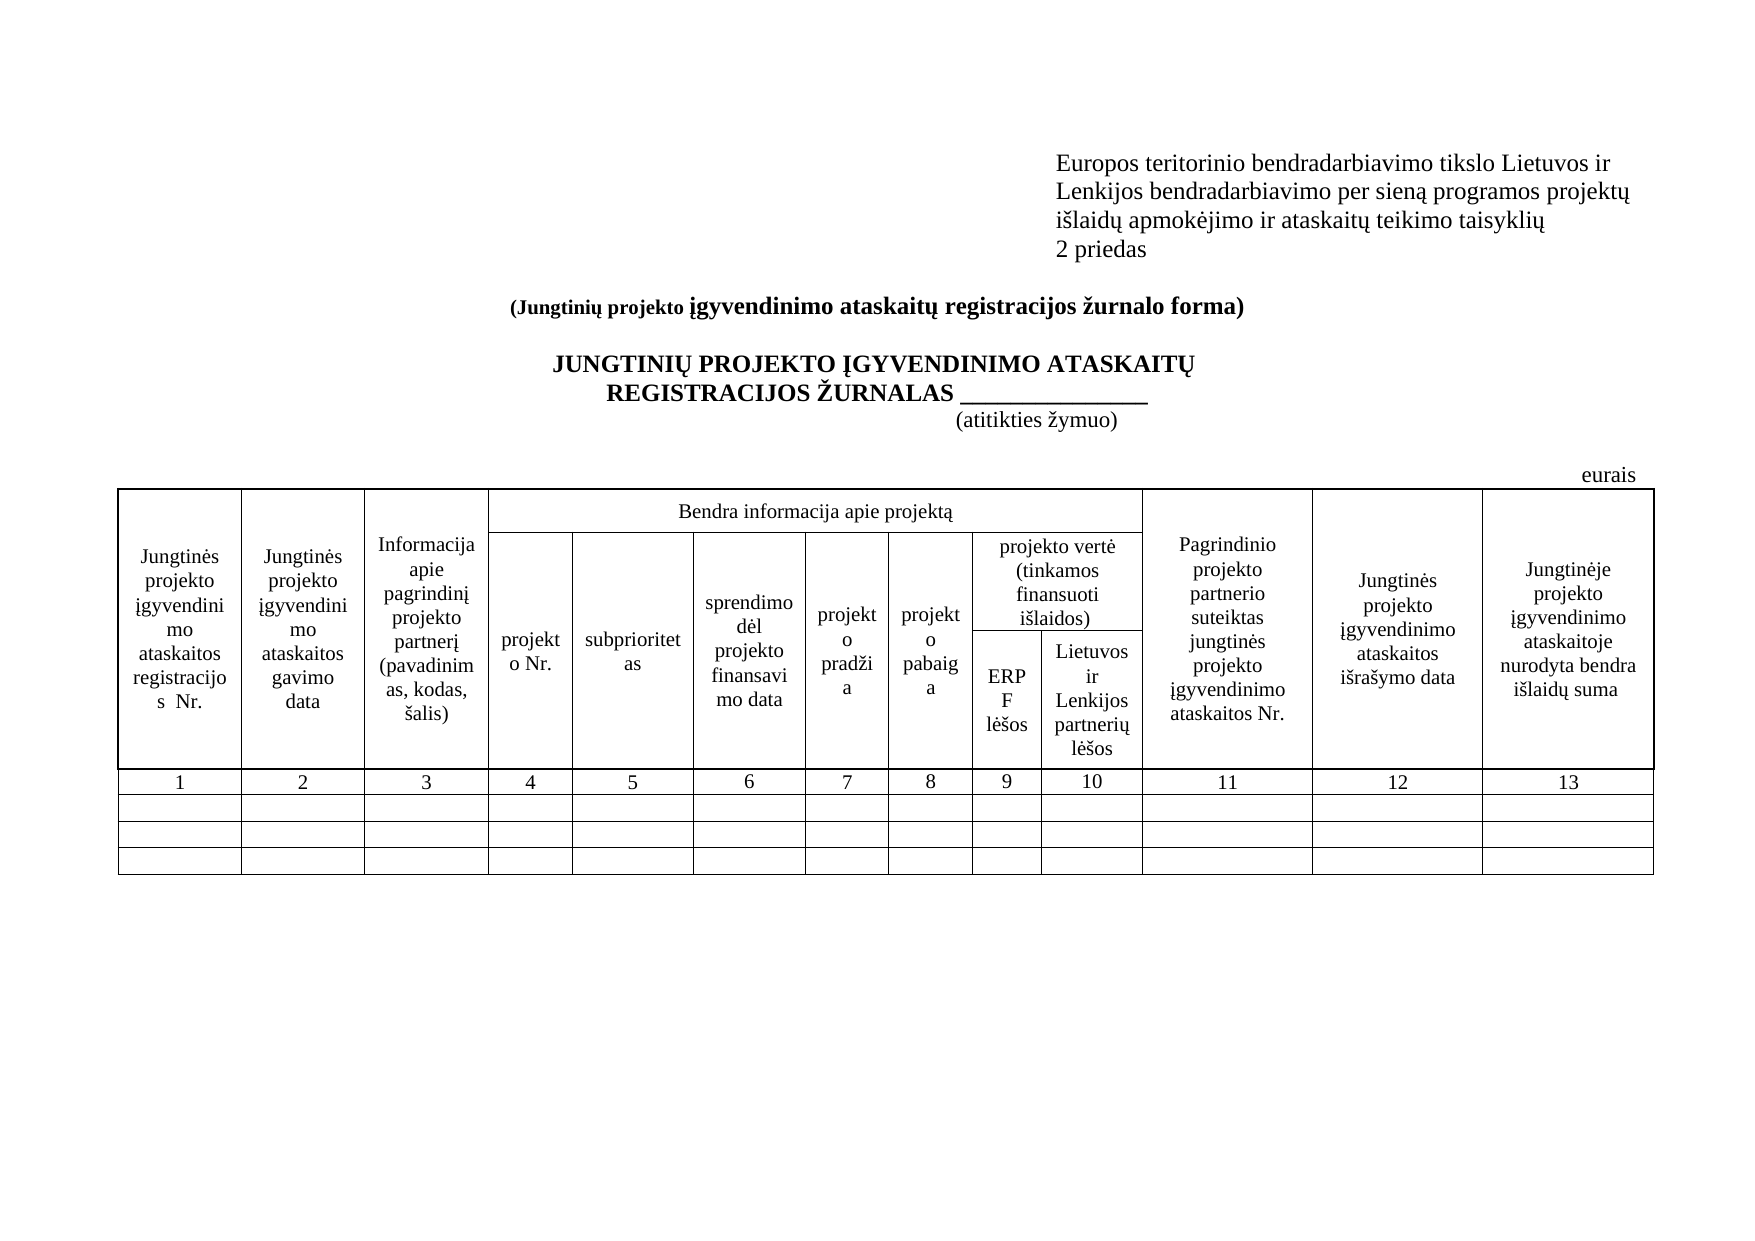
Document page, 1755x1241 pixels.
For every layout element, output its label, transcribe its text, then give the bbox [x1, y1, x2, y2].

table_cell [1042, 822, 1142, 847]
table_cell [1143, 848, 1312, 874]
table_cell [694, 848, 805, 874]
table_header Informacija apie pagrindinį projekto partnerį (pavadinimas, kodas, šalis) [365, 490, 488, 767]
table_cell [806, 822, 888, 847]
table_cell [489, 795, 572, 821]
table_cell [1042, 795, 1142, 821]
table_cell [1143, 822, 1312, 847]
table_header Pagrindinio projekto partnerio suteiktas jungtinės projekto įgyvendinimo ataskaitos Nr. [1143, 490, 1312, 767]
table_cell [1143, 795, 1312, 821]
table_cell 1 [119, 770, 241, 794]
table_header Jungtinės projekto įgyvendinimo ataskaitos išrašymo data [1313, 490, 1482, 767]
text 2 priedas [1056, 234, 1636, 263]
table_cell [573, 822, 693, 847]
table_cell 4 [489, 770, 572, 794]
table_cell [573, 795, 693, 821]
table_cell [119, 848, 241, 874]
table_cell sprendimo dėl projekto finansavimo data [694, 533, 805, 767]
table_cell [489, 822, 572, 847]
text (atitikties žymuo) [956, 406, 1636, 433]
table_cell [694, 822, 805, 847]
text Lenkijos bendradarbiavimo per sieną programos projektų [1056, 176, 1636, 205]
text JUNGTINIŲ PROJEKTO ĮGYVENDINIMO ATASKAITŲ [118, 349, 1636, 378]
table_cell [1483, 848, 1653, 874]
text išlaidų apmokėjimo ir ataskaitų teikimo taisyklių [1056, 205, 1636, 234]
table_cell [242, 795, 364, 821]
table_cell [973, 795, 1041, 821]
table_cell [119, 795, 241, 821]
table_cell [694, 795, 805, 821]
table_cell Lietuvos ir Lenkijos partnerių lėšos [1042, 631, 1142, 767]
table_cell [1313, 848, 1482, 874]
table_cell [889, 795, 972, 821]
table_cell [889, 848, 972, 874]
table_cell 12 [1313, 770, 1482, 794]
table_cell [365, 848, 488, 874]
table_cell subprioritetas [573, 533, 693, 767]
table_cell ERPF lėšos [973, 631, 1041, 767]
table_cell [973, 822, 1041, 847]
table_cell [242, 822, 364, 847]
table_cell [806, 848, 888, 874]
text REGISTRACIJOS ŽURNALAS _______________ [118, 378, 1636, 406]
table_cell 6 [694, 770, 805, 794]
table_cell 9 [973, 770, 1041, 794]
text (Jungtinių projekto įgyvendinimo ataskaitų registracijos žurnalo forma) [118, 291, 1636, 320]
table_cell [806, 795, 888, 821]
text eurais [118, 461, 1636, 488]
table_cell [889, 822, 972, 847]
table_header Jungtinėje projekto įgyvendinimo ataskaitoje nurodyta bendra išlaidų suma [1483, 490, 1653, 767]
table_header Jungtinės projekto įgyvendinimo ataskaitos gavimo data [242, 490, 364, 767]
table_cell 3 [365, 770, 488, 794]
table_cell projekto pradžia [806, 533, 888, 767]
table_cell 13 [1483, 770, 1653, 794]
table_cell [119, 822, 241, 847]
table_cell 11 [1143, 770, 1312, 794]
table_cell [489, 848, 572, 874]
table_cell 5 [573, 770, 693, 794]
table_cell [1483, 795, 1653, 821]
table_header Bendra informacija apie projektą [489, 490, 1142, 532]
table_cell 7 [806, 770, 888, 794]
table_cell [242, 848, 364, 874]
table_cell [973, 848, 1041, 874]
table_cell projekto vertė (tinkamos finansuoti išlaidos) [973, 533, 1142, 630]
table_cell [365, 822, 488, 847]
table_cell [1483, 822, 1653, 847]
table_cell [1313, 822, 1482, 847]
table_cell 2 [242, 770, 364, 794]
table_cell 8 [889, 770, 972, 794]
table_cell [573, 848, 693, 874]
table_cell projekto pabaiga [889, 533, 972, 767]
table_header Jungtinės projekto įgyvendinimo ataskaitos registracijos Nr. [119, 490, 241, 767]
table_cell [1042, 848, 1142, 874]
table_cell 10 [1042, 770, 1142, 794]
table_cell [1313, 795, 1482, 821]
table_cell [365, 795, 488, 821]
table_cell projekto Nr. [489, 533, 572, 767]
text Europos teritorinio bendradarbiavimo tikslo Lietuvos ir [1056, 148, 1636, 176]
